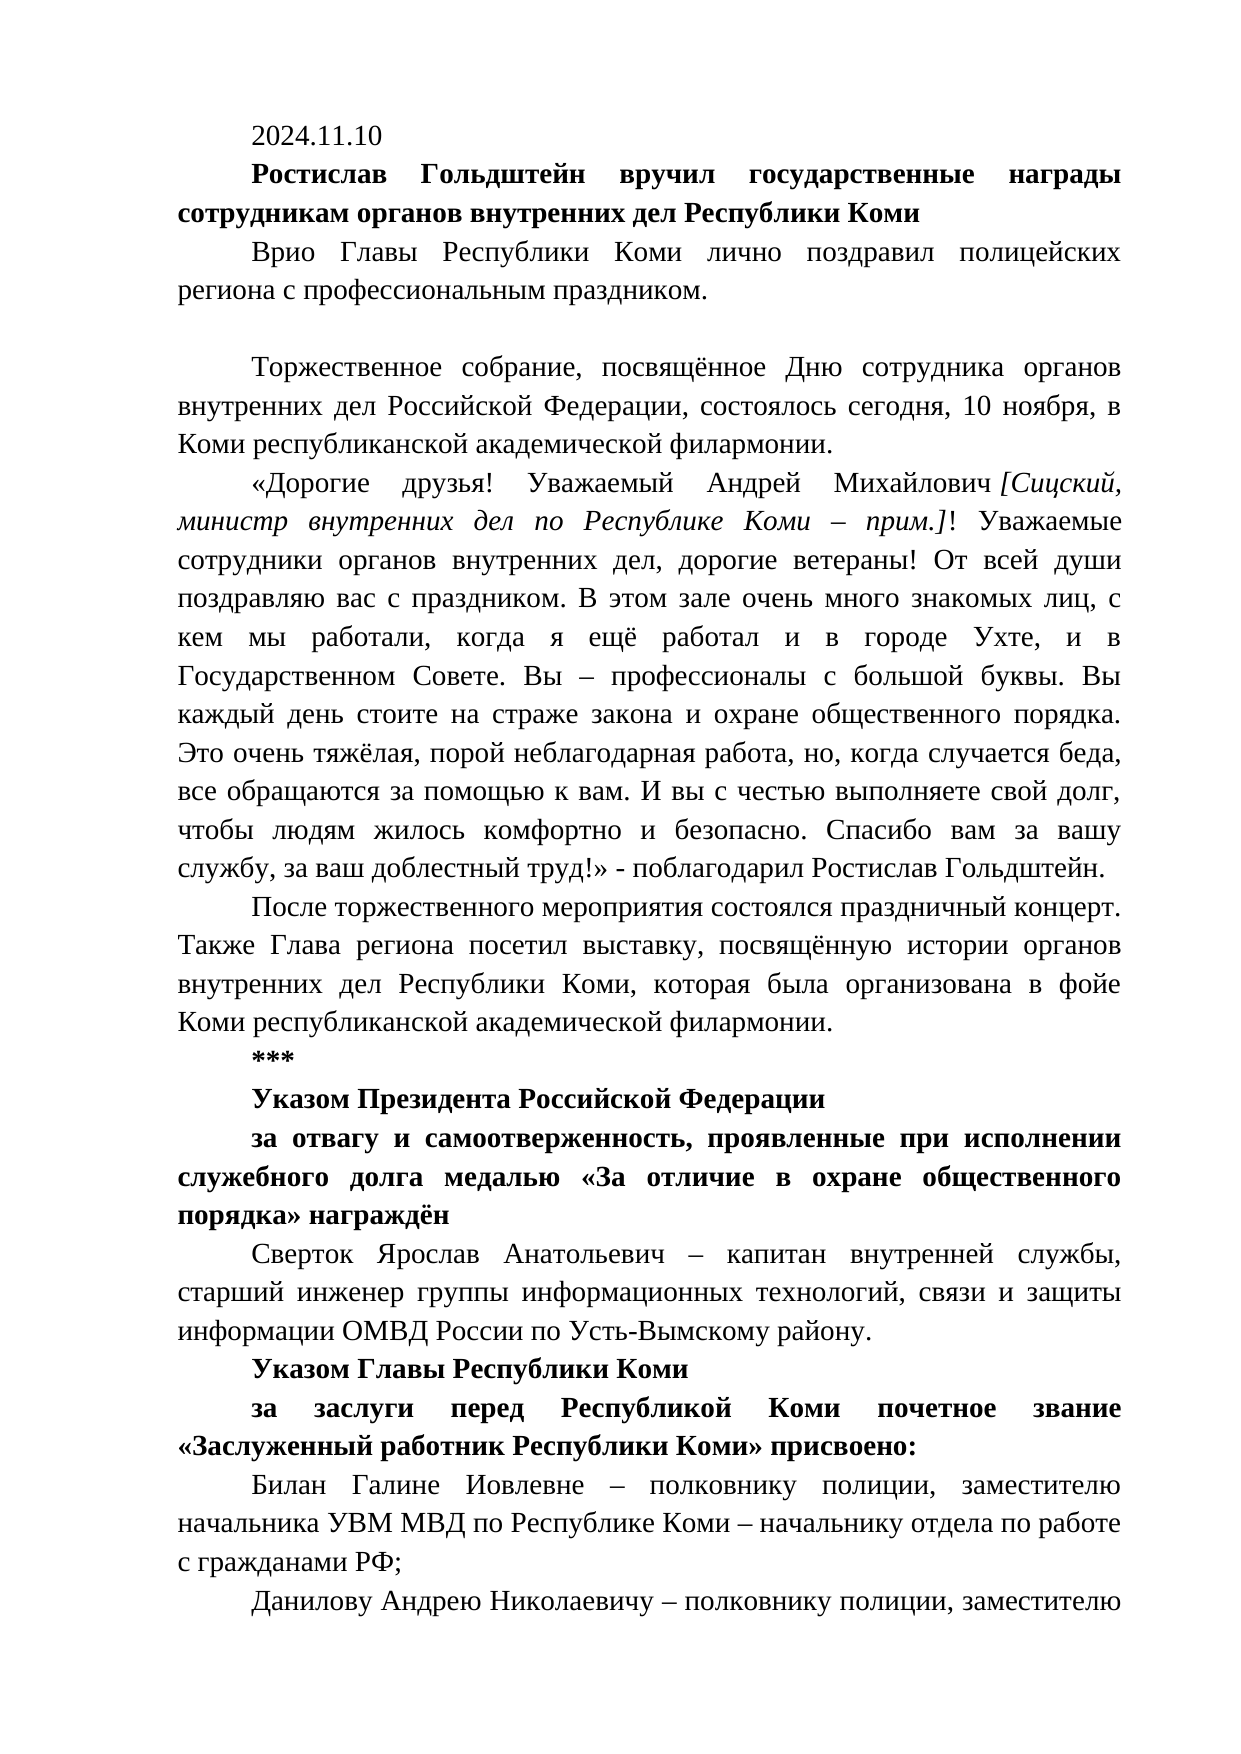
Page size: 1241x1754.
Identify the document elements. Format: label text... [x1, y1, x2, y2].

text Данилову Андрею Николаевичу – полковнику полиции, заместителю [177, 1583, 1122, 1616]
text «Дорогие друзья! Уважаемый Андрей Михайлович [Сицский, министр внутренних дел по Республике Коми – прим.]! Уважаемые сотрудники органов внутренних дел, дорогие ветераны! От всей души поздравляю вас с праздником. В этом зале очень много знакомых лиц, с кем мы работали, когда я ещё работал и в городе Ухте, и в Государственном Совете. Вы – профессионалы с большой буквы. Вы каждый день стоите на страже закона и охране общественного порядка. Это очень тяжёлая, порой неблагодарная работа, но, когда случается беда, все обращаются за помощью к вам. И вы с честью выполняете свой долг, чтобы людям жилось комфортно и безопасно. Спасибо вам за вашу службу, за ваш доблестный труд!» - поблагодарил Ростислав Гольдштейн. [177, 465, 1122, 884]
text за отвагу и самоотверженность, проявленные при исполнении служебного долга медалью «За отличие в охране общественного порядка» награждён [177, 1120, 1122, 1231]
text Врио Главы Республики Коми лично поздравил полицейских региона с профессиональным праздником. [177, 234, 1122, 306]
text Билан Галине Иовлевне – полковнику полиции, заместителю начальника УВМ МВД по Республике Коми – начальнику отдела по работе с гражданами РФ; [177, 1467, 1122, 1578]
text 2024.11.10 [177, 118, 1122, 152]
text за заслуги перед Республикой Коми почетное звание «Заслуженный работник Республики Коми» присвоено: [177, 1390, 1122, 1462]
subtitle Ростислав Гольдштейн вручил государственные награды сотрудникам органов внутренних дел Республики Коми [177, 157, 1122, 229]
text Указом Президента Российской Федерации [177, 1082, 1122, 1115]
text *** [177, 1043, 1122, 1077]
text После торжественного мероприятия состоялся праздничный концерт. Также Глава региона посетил выставку, посвящённую истории органов внутренних дел Республики Коми, которая была организована в фойе Коми республиканской академической филармонии. [177, 889, 1122, 1038]
text Сверток Ярослав Анатольевич – капитан внутренней службы, старший инженер группы информационных технологий, связи и защиты информации ОМВД России по Усть-Вымскому району. [177, 1236, 1122, 1346]
text Торжественное собрание, посвящённое Дню сотрудника органов внутренних дел Российской Федерации, состоялось сегодня, 10 ноября, в Коми республиканской академической филармонии. [177, 349, 1122, 460]
text Указом Главы Республики Коми [177, 1351, 1122, 1385]
